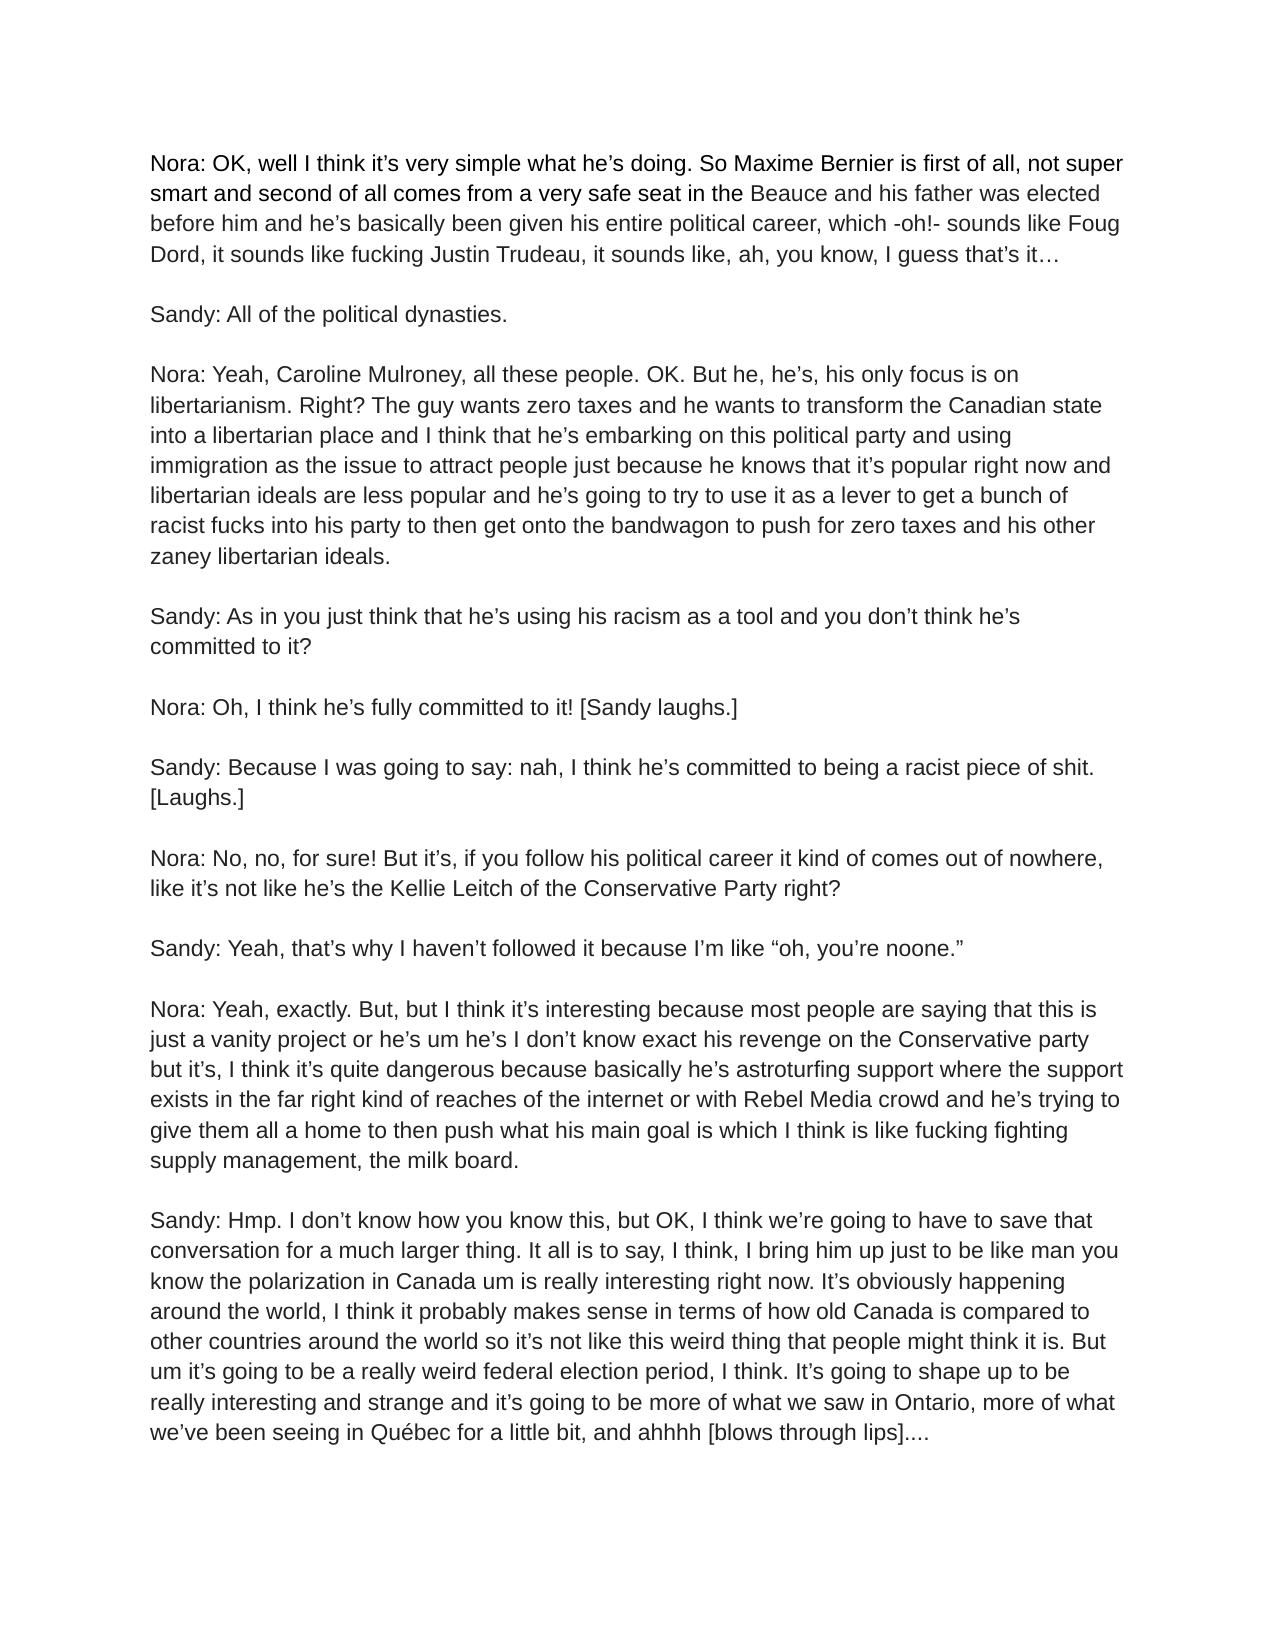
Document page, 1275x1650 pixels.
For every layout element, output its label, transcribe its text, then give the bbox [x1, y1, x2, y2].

text Sandy: As in you just think that he’s using his racism as a tool and you don’t think he’s committed to it? [150, 603, 1125, 660]
text Nora: Oh, I think he’s fully committed to it! [Sandy laughs.] [150, 694, 1125, 720]
text Nora: Yeah, exactly. But, but I think it’s interesting because most people are saying that this is just a vanity project or he’s um he’s I don’t know exact his revenge on the Conservative party but it’s, I think it’s quite dangerous because basically he’s astroturfing support where the support exists in the far right kind of reaches of the internet or with Rebel Media crowd and he’s trying to give them all a home to then push what his main goal is which I think is like fucking fighting supply management, the milk board. [150, 996, 1125, 1173]
text Nora: OK, well I think it’s very simple what he’s doing. So Maxime Bernier is first of all, not super smart and second of all comes from a very safe seat in the Beauce and his father was elected before him and he’s basically been given his entire political career, which -oh!- sounds like Foug Dord, it sounds like fucking Justin Trudeau, it sounds like, ah, you know, I guess that’s it… [150, 150, 1125, 267]
text Nora: No, no, for sure! But it’s, if you follow his political career it kind of comes out of nowhere, like it’s not like he’s the Kellie Leitch of the Conservative Party right? [150, 845, 1125, 901]
text Sandy: All of the political dynasties. [150, 301, 1125, 327]
text Sandy: Yeah, that’s why I haven’t followed it because I’m like “oh, you’re noone.” [150, 935, 1125, 962]
text Sandy: Hmp. I don’t know how you know this, but OK, I think we’re going to have to save that conversation for a much larger thing. It all is to say, I think, I bring him up just to be like man you know the polarization in Canada um is really interesting right now. It’s obviously happening around the world, I think it probably makes sense in terms of how old Canada is compared to other countries around the world so it’s not like this weird thing that people might think it is. But um it’s going to be a really weird federal election period, I think. It’s going to shape up to be really interesting and strange and it’s going to be more of what we saw in Ontario, more of what we’ve been seeing in Québec for a little bit, and ahhhh [blows through lips].... [150, 1207, 1125, 1445]
text Nora: Yeah, Caroline Mulroney, all these people. OK. But he, he’s, his only focus is on libertarianism. Right? The guy wants zero taxes and he wants to transform the Canadian state into a libertarian place and I think that he’s embarking on this political party and using immigration as the issue to attract people just because he knows that it’s popular right now and libertarian ideals are less popular and he’s going to try to use it as a lever to get a bunch of racist fucks into his party to then get onto the bandwagon to push for zero taxes and his other zaney libertarian ideals. [150, 361, 1125, 569]
text Sandy: Because I was going to say: nah, I think he’s committed to being a racist piece of shit. [Laughs.] [150, 754, 1125, 811]
